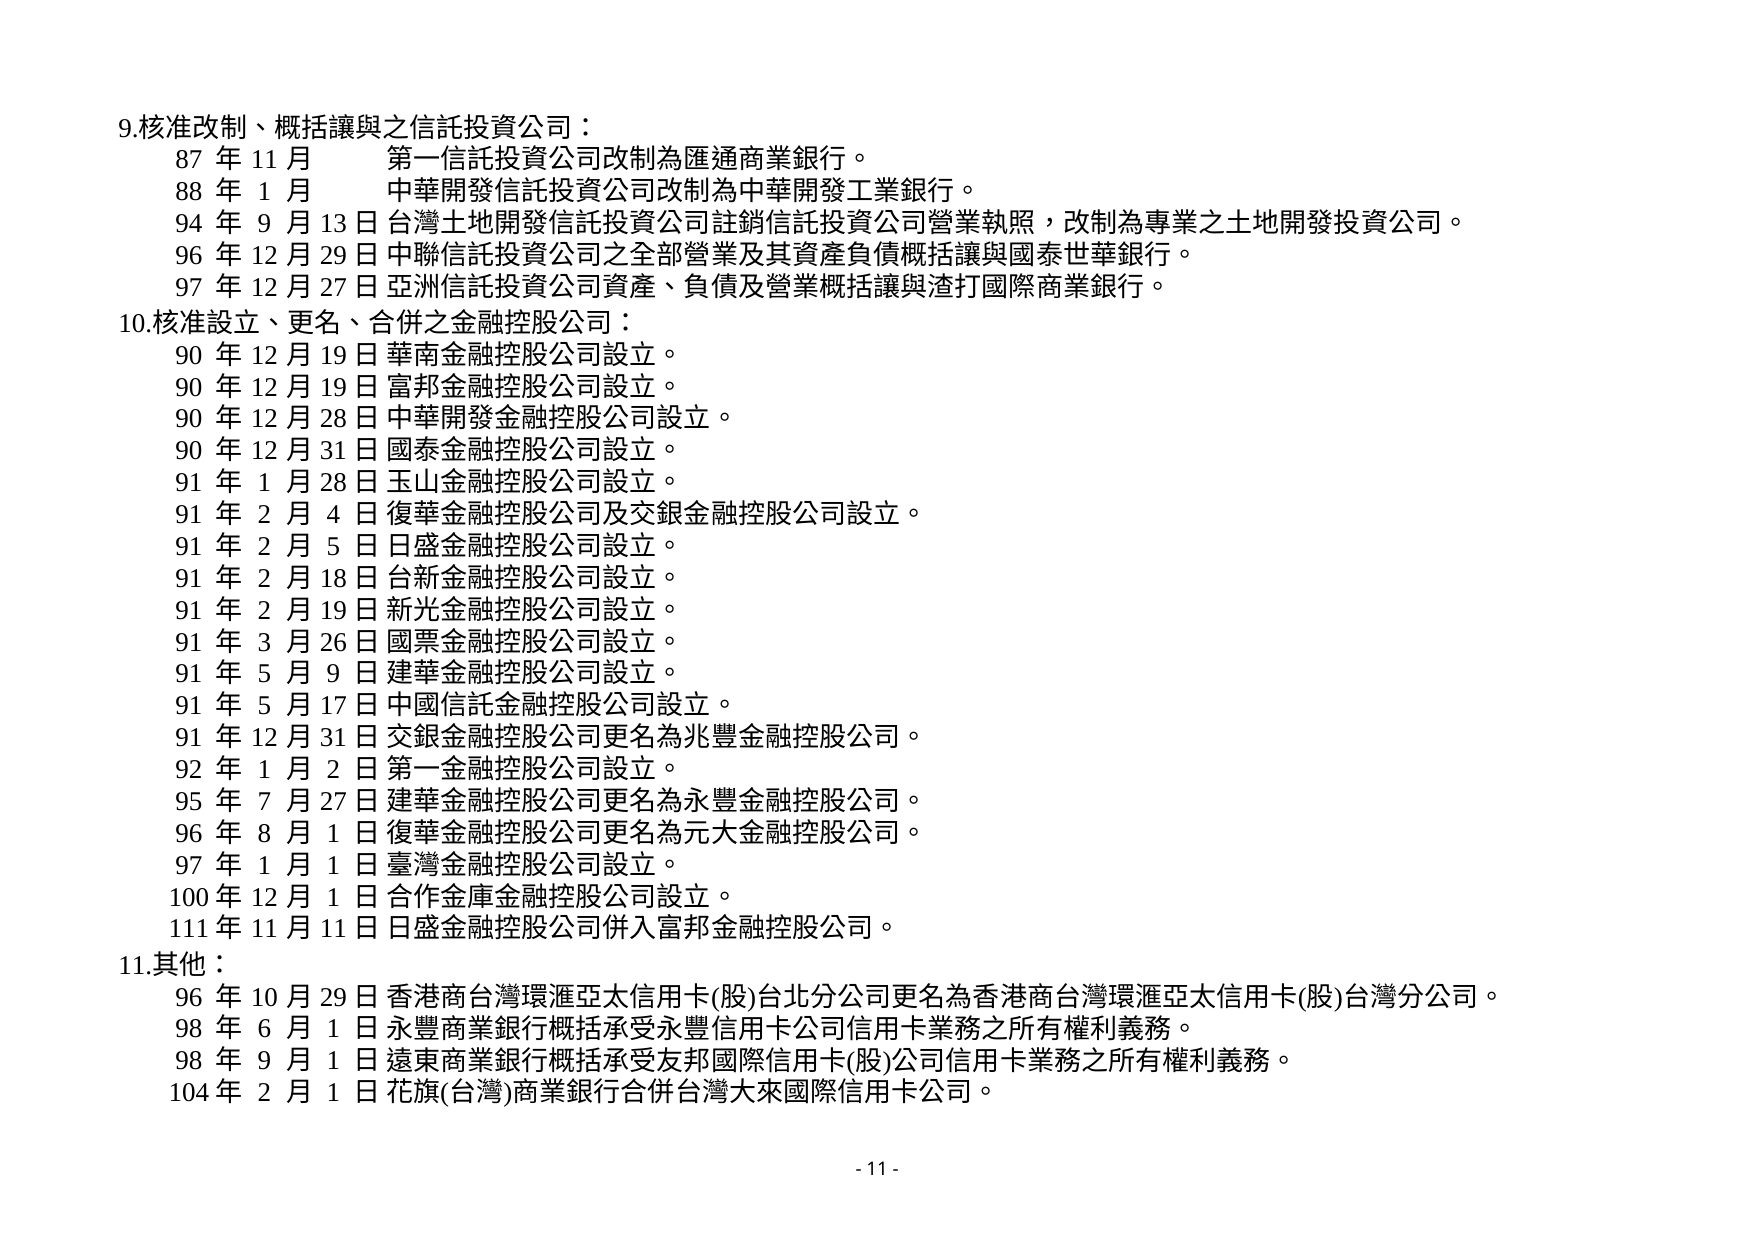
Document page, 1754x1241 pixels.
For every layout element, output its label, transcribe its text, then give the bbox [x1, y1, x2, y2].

table_cell 年12月 [212, 722, 316, 753]
table_cell 27 [316, 271, 350, 303]
table_cell 花旗(台灣)商業銀行合併台灣大來國際信用卡公司。 [383, 1077, 1597, 1108]
table_header 年11月 [212, 144, 316, 175]
table_cell 91 [165, 690, 212, 722]
table_cell 國票金融控股公司設立。 [383, 626, 1597, 658]
table_cell 年12月 [212, 881, 316, 913]
text 11.其他： [118, 950, 1636, 981]
table_cell 年1月 [212, 849, 316, 881]
table_cell 13 [316, 207, 350, 239]
table_cell 1 [316, 881, 350, 913]
table_cell 91 [165, 467, 212, 498]
table_cell 96 [165, 817, 212, 849]
table_cell 台新金融控股公司設立。 [383, 562, 1597, 594]
table_header 90 [165, 339, 212, 371]
table_header 第一信託投資公司改制為匯通商業銀行。 [383, 144, 1597, 175]
table_cell 玉山金融控股公司設立。 [383, 467, 1597, 498]
table_cell 日 [350, 403, 383, 435]
table_cell 年12月 [212, 403, 316, 435]
table_cell 年9月 [212, 1045, 316, 1077]
table_cell 建華金融控股公司設立。 [383, 658, 1597, 690]
table_cell 年2月 [212, 562, 316, 594]
table_cell 28 [316, 467, 350, 498]
table_cell 年2月 [212, 530, 316, 562]
table_cell 日 [350, 371, 383, 403]
table_cell 中華開發金融控股公司設立。 [383, 403, 1597, 435]
table_cell 1 [316, 1077, 350, 1108]
table_cell 日 [350, 594, 383, 626]
table_cell 98 [165, 1045, 212, 1077]
table_cell 日 [350, 435, 383, 467]
table_cell 31 [316, 435, 350, 467]
table_cell 日 [350, 817, 383, 849]
table_cell 97 [165, 849, 212, 881]
table_cell 年12月 [212, 371, 316, 403]
table_cell 日 [350, 881, 383, 913]
table_cell 年11月 [212, 913, 316, 945]
table_cell 富邦金融控股公司設立。 [383, 371, 1597, 403]
table_cell 合作金庫金融控股公司設立。 [383, 881, 1597, 913]
table_cell 年1月 [212, 175, 316, 207]
table_cell 年5月 [212, 658, 316, 690]
table_header 年10月 [212, 981, 316, 1013]
table_cell 復華金融控股公司更名為元大金融控股公司。 [383, 817, 1597, 849]
table_cell 96 [165, 239, 212, 271]
table_header 29 [316, 981, 350, 1013]
table_cell 年12月 [212, 271, 316, 303]
table_cell 日 [350, 271, 383, 303]
table_cell 中華開發信託投資公司改制為中華開發工業銀行。 [383, 175, 1597, 207]
table_header 96 [165, 981, 212, 1013]
table_cell 19 [316, 371, 350, 403]
table_cell 9 [316, 658, 350, 690]
table_cell 年1月 [212, 754, 316, 785]
table_cell 遠東商業銀行概括承受友邦國際信用卡(股)公司信用卡業務之所有權利義務。 [383, 1045, 1597, 1077]
table_cell 31 [316, 722, 350, 753]
table_cell 1 [316, 817, 350, 849]
table_cell 年7月 [212, 785, 316, 817]
table_cell 日 [350, 1077, 383, 1108]
table_cell 94 [165, 207, 212, 239]
table_cell 18 [316, 562, 350, 594]
table_cell 建華金融控股公司更名為永豐金融控股公司。 [383, 785, 1597, 817]
table_cell 日 [350, 1045, 383, 1077]
table_cell 年2月 [212, 1077, 316, 1108]
table_cell 90 [165, 403, 212, 435]
table_cell 第一金融控股公司設立。 [383, 754, 1597, 785]
table_cell 91 [165, 562, 212, 594]
table_header [316, 144, 350, 175]
table_cell 100 [165, 881, 212, 913]
table_cell 年3月 [212, 626, 316, 658]
table_cell 年2月 [212, 594, 316, 626]
table_cell 91 [165, 722, 212, 753]
table_cell 1 [316, 849, 350, 881]
table_cell 4 [316, 499, 350, 530]
table_cell 91 [165, 594, 212, 626]
table_header 19 [316, 339, 350, 371]
table_cell 復華金融控股公司及交銀金融控股公司設立。 [383, 499, 1597, 530]
table_cell 永豐商業銀行概括承受永豐信用卡公司信用卡業務之所有權利義務。 [383, 1013, 1597, 1045]
table_cell 91 [165, 530, 212, 562]
table_cell 年6月 [212, 1013, 316, 1045]
table_cell 台灣土地開發信託投資公司註銷信託投資公司營業執照，改制為專業之土地開發投資公司。 [383, 207, 1597, 239]
table_header 日 [350, 981, 383, 1013]
table_cell 年2月 [212, 499, 316, 530]
table_cell 5 [316, 530, 350, 562]
table_cell 年1月 [212, 467, 316, 498]
table_cell 97 [165, 271, 212, 303]
table_cell 26 [316, 626, 350, 658]
table_cell 日 [350, 530, 383, 562]
table_cell 中聯信託投資公司之全部營業及其資產負債概括讓與國泰世華銀行。 [383, 239, 1597, 271]
table_cell 1 [316, 1013, 350, 1045]
table_cell 98 [165, 1013, 212, 1045]
table_cell 年9月 [212, 207, 316, 239]
table_cell 日 [350, 913, 383, 945]
table_cell 11 [316, 913, 350, 945]
table_cell 91 [165, 626, 212, 658]
table_cell 27 [316, 785, 350, 817]
table_cell 亞洲信託投資公司資產、負債及營業概括讓與渣打國際商業銀行。 [383, 271, 1597, 303]
table_cell 日 [350, 499, 383, 530]
table_cell 日 [350, 626, 383, 658]
table_cell 日 [350, 785, 383, 817]
table_header 香港商台灣環滙亞太信用卡(股)台北分公司更名為香港商台灣環滙亞太信用卡(股)台灣分公司。 [383, 981, 1597, 1013]
table_cell 28 [316, 403, 350, 435]
table_cell 中國信託金融控股公司設立。 [383, 690, 1597, 722]
table_cell 日 [350, 562, 383, 594]
table_cell 日 [350, 1013, 383, 1045]
table_cell 90 [165, 371, 212, 403]
table_header 華南金融控股公司設立。 [383, 339, 1597, 371]
text 9.核准改制、概括讓與之信託投資公司： [118, 112, 1636, 143]
table_cell 日 [350, 754, 383, 785]
text 10.核准設立、更名、合併之金融控股公司： [118, 308, 1636, 339]
table_cell [316, 175, 350, 207]
table_cell 88 [165, 175, 212, 207]
table_cell 90 [165, 435, 212, 467]
table_cell 日盛金融控股公司設立。 [383, 530, 1597, 562]
table_cell [350, 175, 383, 207]
table_cell 92 [165, 754, 212, 785]
table_cell 臺灣金融控股公司設立。 [383, 849, 1597, 881]
table_header 日 [350, 339, 383, 371]
table_cell 17 [316, 690, 350, 722]
table_cell 日 [350, 658, 383, 690]
table_cell 日 [350, 722, 383, 753]
table_cell 日 [350, 690, 383, 722]
table_cell 2 [316, 754, 350, 785]
table_cell 29 [316, 239, 350, 271]
table_cell 日 [350, 207, 383, 239]
table_cell 日 [350, 467, 383, 498]
table_cell 91 [165, 658, 212, 690]
table_cell 年5月 [212, 690, 316, 722]
table_cell 日盛金融控股公司併入富邦金融控股公司。 [383, 913, 1597, 945]
table_cell 新光金融控股公司設立。 [383, 594, 1597, 626]
table_cell 104 [165, 1077, 212, 1108]
table_header [350, 144, 383, 175]
table_cell 19 [316, 594, 350, 626]
table_cell 日 [350, 239, 383, 271]
table_cell 交銀金融控股公司更名為兆豐金融控股公司。 [383, 722, 1597, 753]
table_cell 年8月 [212, 817, 316, 849]
table_cell 1 [316, 1045, 350, 1077]
table_cell 91 [165, 499, 212, 530]
table_cell 國泰金融控股公司設立。 [383, 435, 1597, 467]
table_cell 日 [350, 849, 383, 881]
table_cell 年12月 [212, 239, 316, 271]
table_header 87 [165, 144, 212, 175]
table_cell 111 [165, 913, 212, 945]
table_cell 95 [165, 785, 212, 817]
table_header 年12月 [212, 339, 316, 371]
table_cell 年12月 [212, 435, 316, 467]
